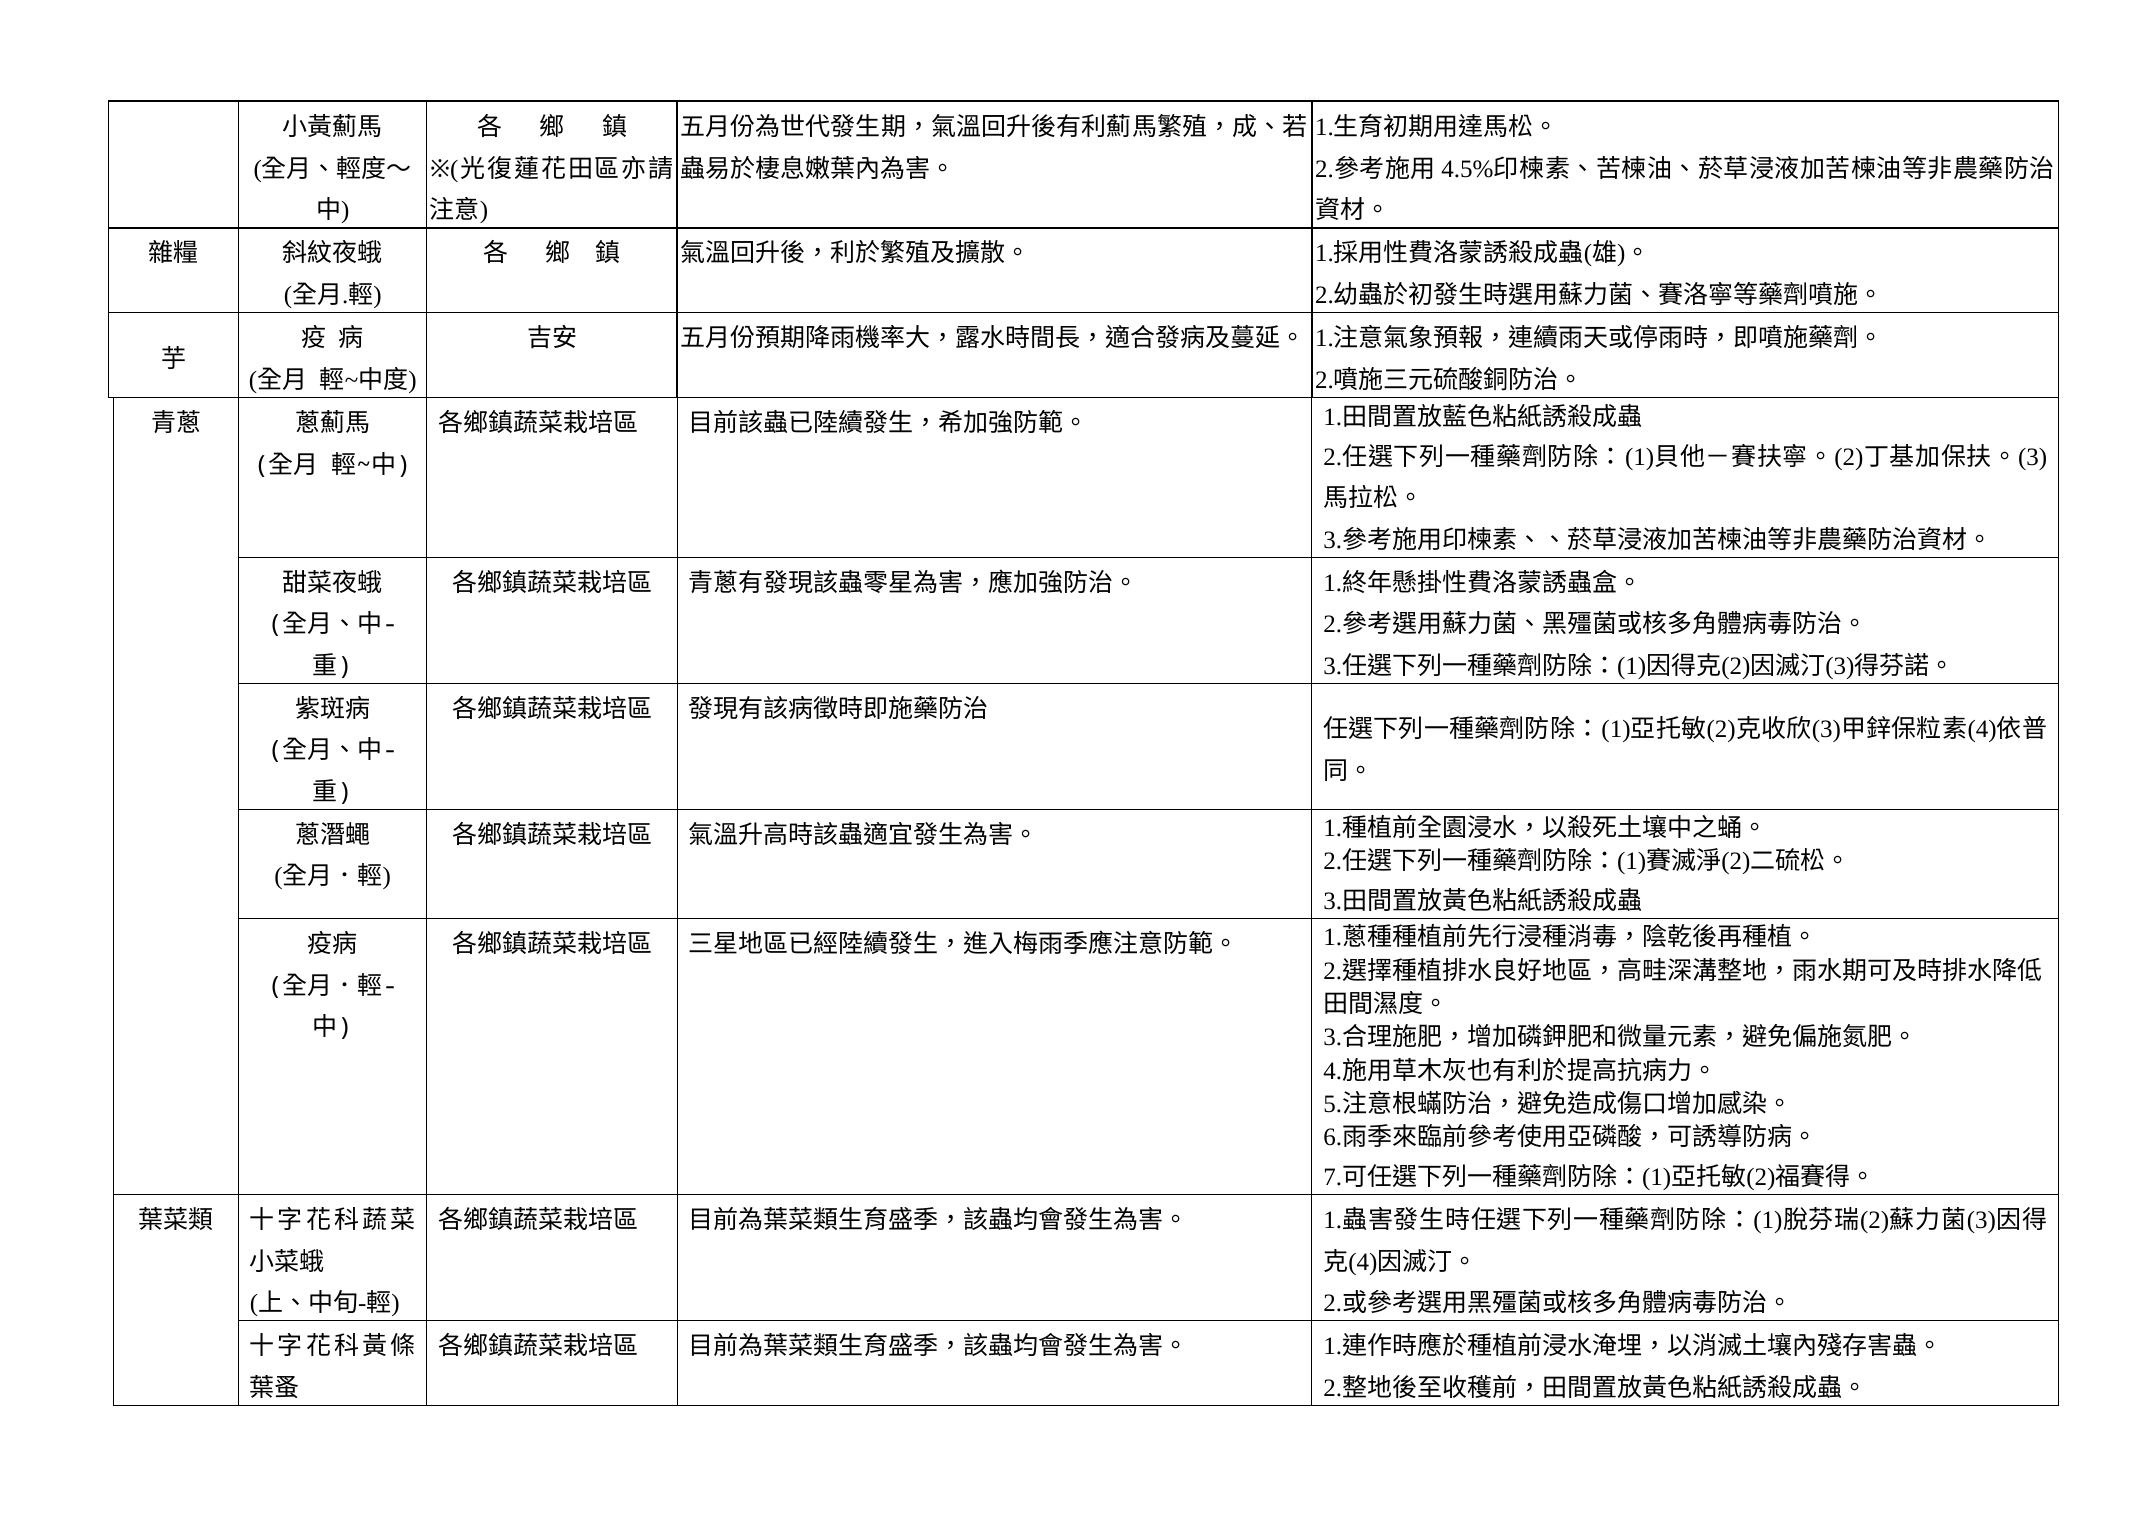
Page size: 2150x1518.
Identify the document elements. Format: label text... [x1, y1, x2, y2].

table_cell 各鄉鎮蔬菜栽培區 [427, 684, 677, 809]
table_cell 1.注意氣象預報，連續雨天或停雨時，即噴施藥劑。 2.噴施三元硫酸銅防治。 [1313, 313, 2058, 397]
table_cell 目前該蟲已陸續發生，希加強防範。 [678, 398, 1311, 557]
table_cell 發現有該病徵時即施藥防治 [678, 684, 1311, 809]
table_cell 任選下列一種藥劑防除：(1)亞托敏(2)克收欣(3)甲鋅保粒素(4)依普同。 [1312, 684, 2058, 809]
table_cell [109, 398, 113, 557]
table_cell 1.種植前全園浸水，以殺死土壤中之蛹。 2.任選下列一種藥劑防除：(1)賽滅淨(2)二硫松。 3.田間置放黃色粘紙誘殺成蟲 [1312, 810, 2058, 918]
table_cell 青蔥 [114, 398, 238, 1194]
table_cell 氣溫升高時該蟲適宜發生為害。 [678, 810, 1311, 918]
table_cell 五月份為世代發生期，氣溫回升後有利薊馬繁殖，成、若蟲易於棲息嫩葉內為害。 [678, 102, 1311, 227]
table_cell 紫斑病 (全月、中-重) [239, 684, 426, 809]
table_cell 吉安 [427, 313, 676, 397]
table_cell 目前為葉菜類生育盛季，該蟲均會發生為害。 [678, 1321, 1311, 1404]
table_cell 各鄉鎮蔬菜栽培區 [427, 1195, 677, 1320]
table_cell 1.連作時應於種植前浸水淹埋，以消滅土壤內殘存害蟲。 2.整地後至收穫前，田間置放黃色粘紙誘殺成蟲。 [1312, 1321, 2058, 1404]
table_cell 斜紋夜蛾 (全月.輕) [239, 229, 426, 312]
table_cell 1.田間置放藍色粘紙誘殺成蟲 2.任選下列一種藥劑防除：(1)貝他－賽扶寧。(2)丁基加保扶。(3)馬拉松。 3.參考施用印楝素、、菸草浸液加苦楝油等非農藥防治資材。 [1312, 398, 2058, 557]
table_cell 雜糧 [109, 229, 238, 312]
table_cell 各 鄉 鎮 ※(光復蓮花田區亦請注意) [427, 102, 676, 227]
table_cell [109, 557, 113, 683]
table_cell 1.終年懸掛性費洛蒙誘蟲盒。 2.參考選用蘇力菌、黑殭菌或核多角體病毒防治。 3.任選下列一種藥劑防除：(1)因得克(2)因滅汀(3)得芬諾。 [1312, 558, 2058, 683]
table_cell 1.生育初期用達馬松。 2.參考施用4.5%印楝素、苦楝油、菸草浸液加苦楝油等非農藥防治資材。 [1313, 102, 2058, 227]
table_cell 疫病 (全月．輕-中) [239, 919, 426, 1194]
table_cell [109, 683, 113, 809]
table_cell 各鄉鎮蔬菜栽培區 [427, 810, 677, 918]
table_cell 1.蔥種種植前先行浸種消毒，陰乾後再種植。 2.選擇種植排水良好地區，高畦深溝整地，雨水期可及時排水降低田間濕度。 3.合理施肥，增加磷鉀肥和微量元素，避免偏施氮肥。 4.施用草木灰也有利於提高抗病力。 5.注意根蟎防治，避免造成傷口增加感染。 6.雨季來臨前參考使用亞磷酸，可誘導防病。 7.可任選下列一種藥劑防除：(1)亞托敏(2)福賽得。 [1312, 919, 2058, 1194]
table_cell 1.蟲害發生時任選下列一種藥劑防除：(1)脫芬瑞(2)蘇力菌(3)因得克(4)因滅汀。 2.或參考選用黑殭菌或核多角體病毒防治。 [1312, 1195, 2058, 1320]
table_cell 各鄉鎮蔬菜栽培區 [427, 398, 677, 557]
table_cell 青蔥有發現該蟲零星為害，應加強防治。 [678, 558, 1311, 683]
table_cell [109, 1320, 113, 1404]
table_cell [109, 1194, 113, 1320]
table_cell 十字花科黃條葉蚤 [239, 1321, 426, 1404]
table_cell 蔥薊馬 (全月 輕~中) [239, 398, 426, 557]
table_cell 十字花科蔬菜小菜蛾 (上、中旬-輕) [239, 1195, 426, 1320]
table_cell 甜菜夜蛾 (全月、中-重) [239, 558, 426, 683]
table_cell [109, 918, 113, 1194]
table_cell 目前為葉菜類生育盛季，該蟲均會發生為害。 [678, 1195, 1311, 1320]
table_cell 各鄉鎮蔬菜栽培區 [427, 558, 677, 683]
table_cell 疫 病 (全月 輕~中度) [239, 313, 426, 397]
table_cell 五月份預期降雨機率大，露水時間長，適合發病及蔓延。 [678, 313, 1311, 397]
table_cell [109, 102, 238, 227]
table_cell 芋 [109, 313, 238, 397]
table_cell 各鄉鎮蔬菜栽培區 [427, 919, 677, 1194]
table_cell 葉菜類 [114, 1195, 238, 1404]
table_cell 氣溫回升後，利於繁殖及擴散。 [678, 229, 1311, 312]
table_cell 各 鄉 鎮 [427, 229, 676, 312]
table_cell 小黃薊馬 (全月、輕度～中) [239, 102, 426, 227]
table_cell 三星地區已經陸續發生，進入梅雨季應注意防範。 [678, 919, 1311, 1194]
table_cell [109, 809, 113, 918]
table_cell 1.採用性費洛蒙誘殺成蟲(雄)。 2.幼蟲於初發生時選用蘇力菌、賽洛寧等藥劑噴施。 [1313, 229, 2058, 312]
table_cell 蔥潛蠅 (全月．輕) [239, 810, 426, 918]
table_cell 各鄉鎮蔬菜栽培區 [427, 1321, 677, 1404]
